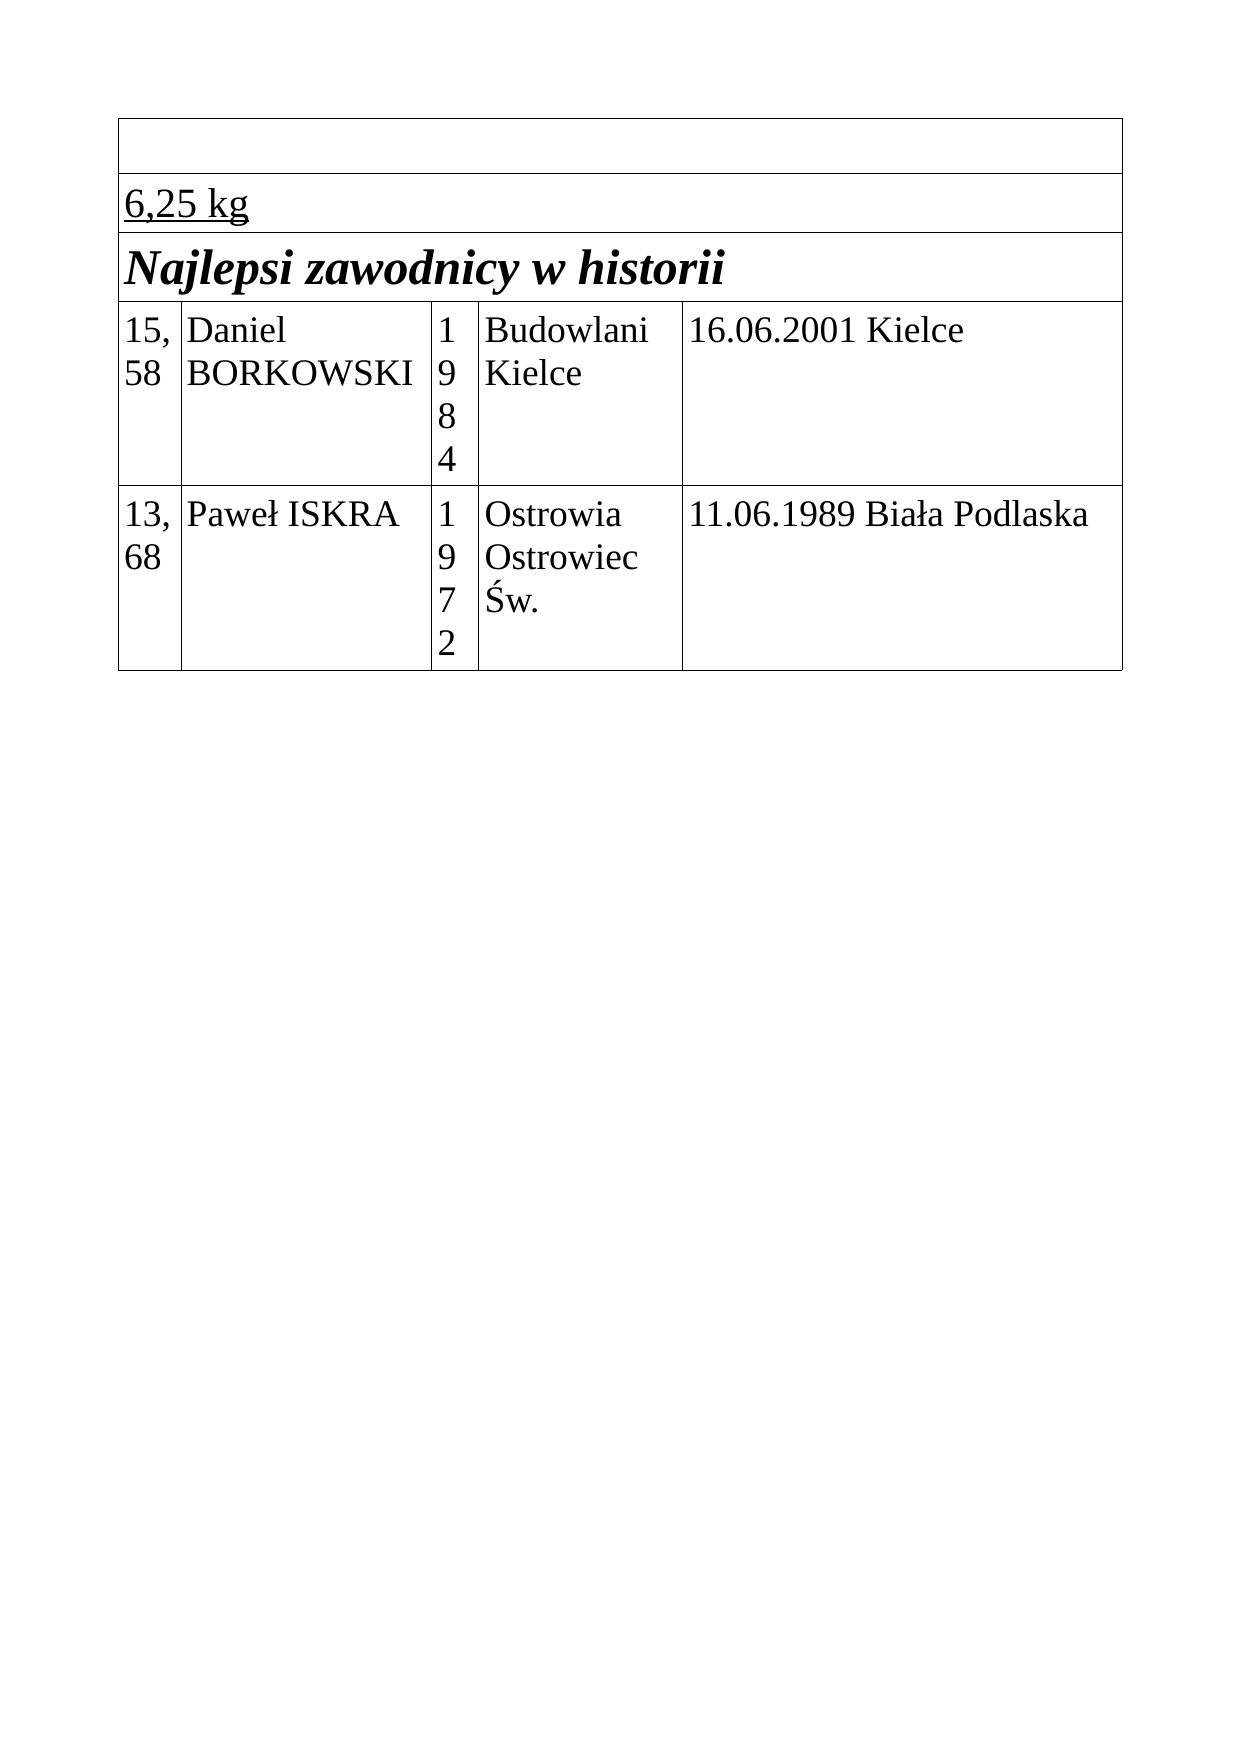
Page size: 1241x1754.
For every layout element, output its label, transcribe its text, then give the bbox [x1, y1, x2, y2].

table_cell 13,68 [119, 486, 181, 669]
table_cell Paweł ISKRA [182, 486, 431, 669]
table_cell 16.06.2001 Kielce [683, 302, 1122, 485]
table_cell Budowlani Kielce [479, 302, 682, 485]
table_cell 1984 [432, 302, 478, 485]
table_cell 1972 [432, 486, 478, 669]
table_cell 6,25 kg [119, 174, 1122, 232]
table_cell Ostrowia Ostrowiec Św. [479, 486, 682, 669]
table_cell 11.06.1989 Biała Podlaska [683, 486, 1122, 669]
table_cell Daniel BORKOWSKI [182, 302, 431, 485]
table_cell [119, 119, 1122, 173]
table_cell 15,58 [119, 302, 181, 485]
table_cell Najlepsi zawodnicy w historii [119, 233, 1122, 301]
